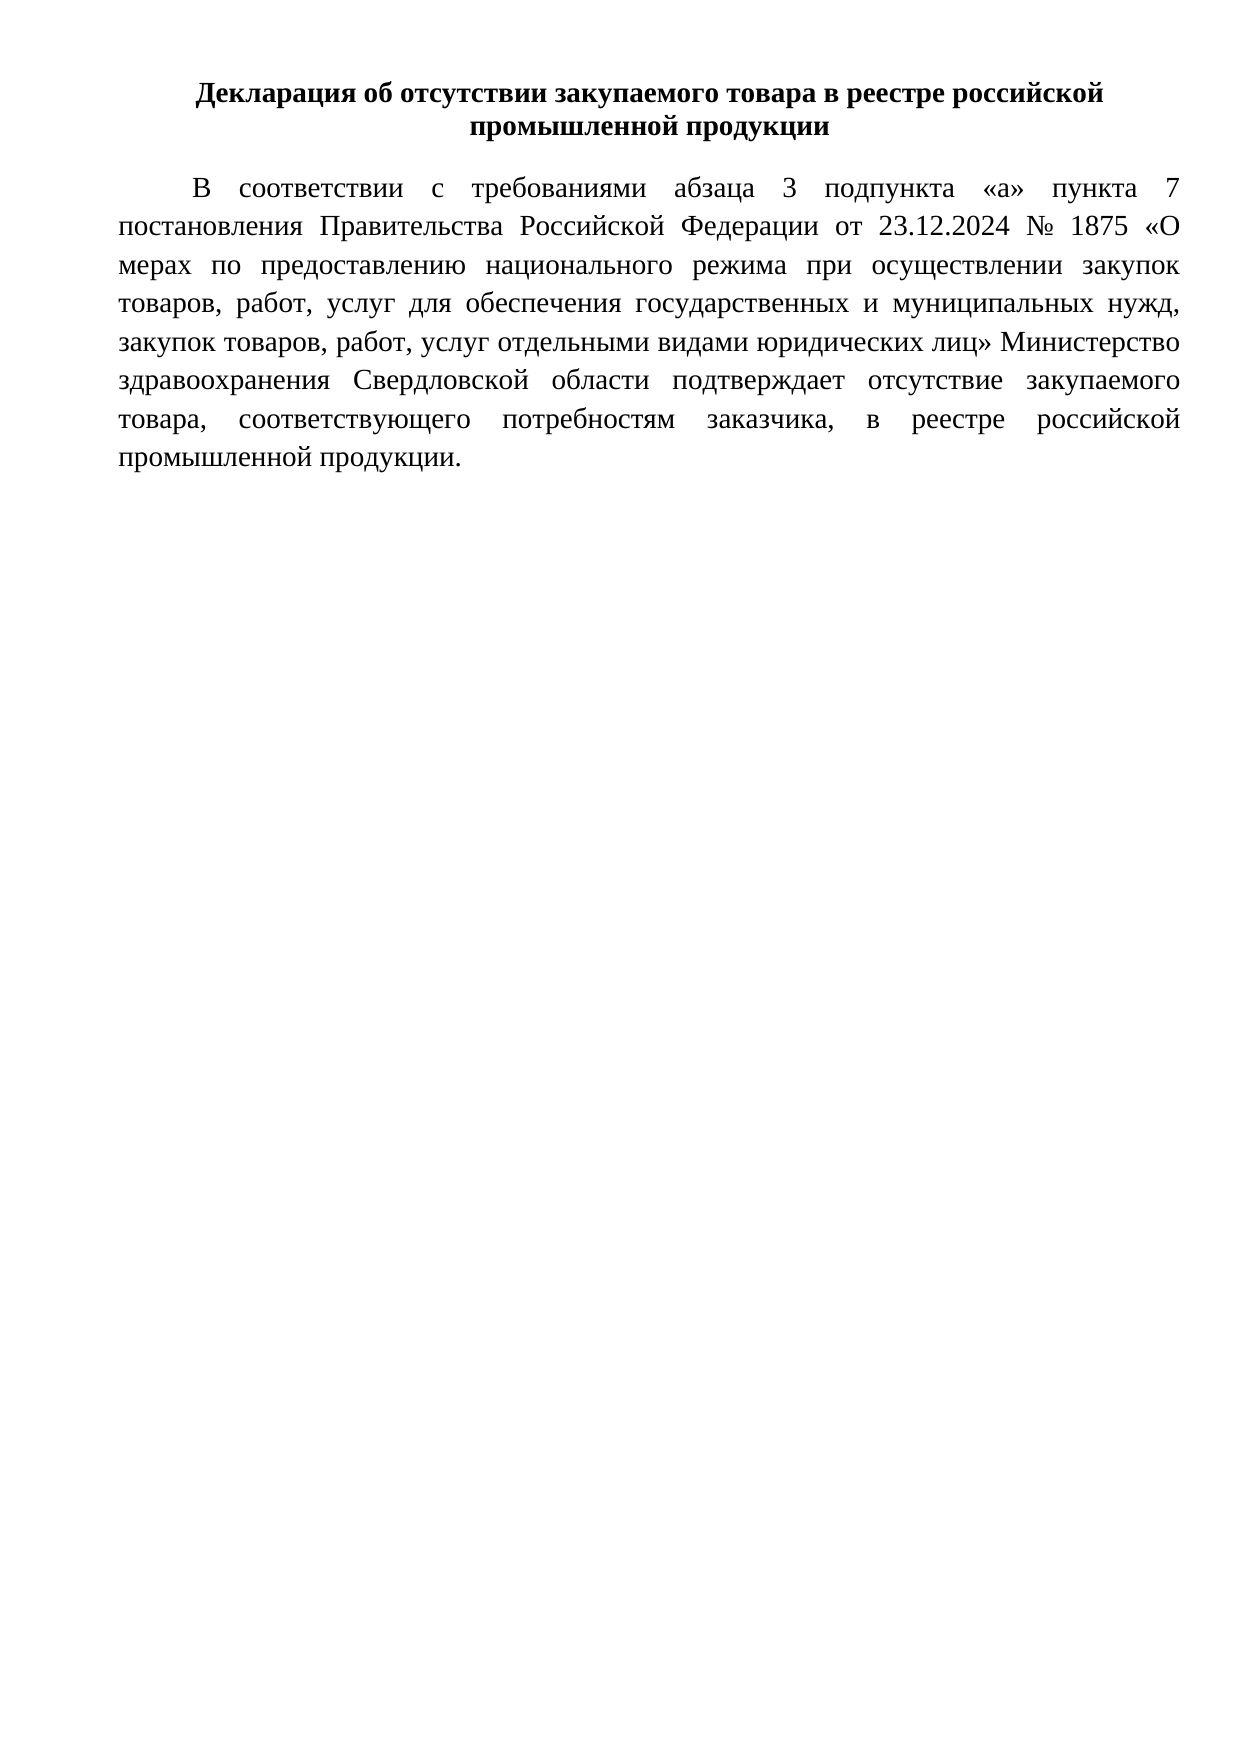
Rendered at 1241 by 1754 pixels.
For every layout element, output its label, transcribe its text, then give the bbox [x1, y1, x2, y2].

text В соответствии с требованиями абзаца 3 подпункта «а» пункта 7 постановления Правительства Российской Федерации от 23.12.2024 № 1875 «О мерах по предоставлению национального режима при осуществлении закупок товаров, работ, услуг для обеспечения государственных и муниципальных нужд, закупок товаров, работ, услуг отдельными видами юридических лиц» Министерство здравоохранения Свердловской области подтверждает отсутствие закупаемого товара, соответствующего потребностям заказчика, в реестре российской промышленной продукции. [118, 170, 1181, 473]
text Декларация об отсутствии закупаемого товара в реестре российской промышленной продукции [118, 75, 1181, 142]
